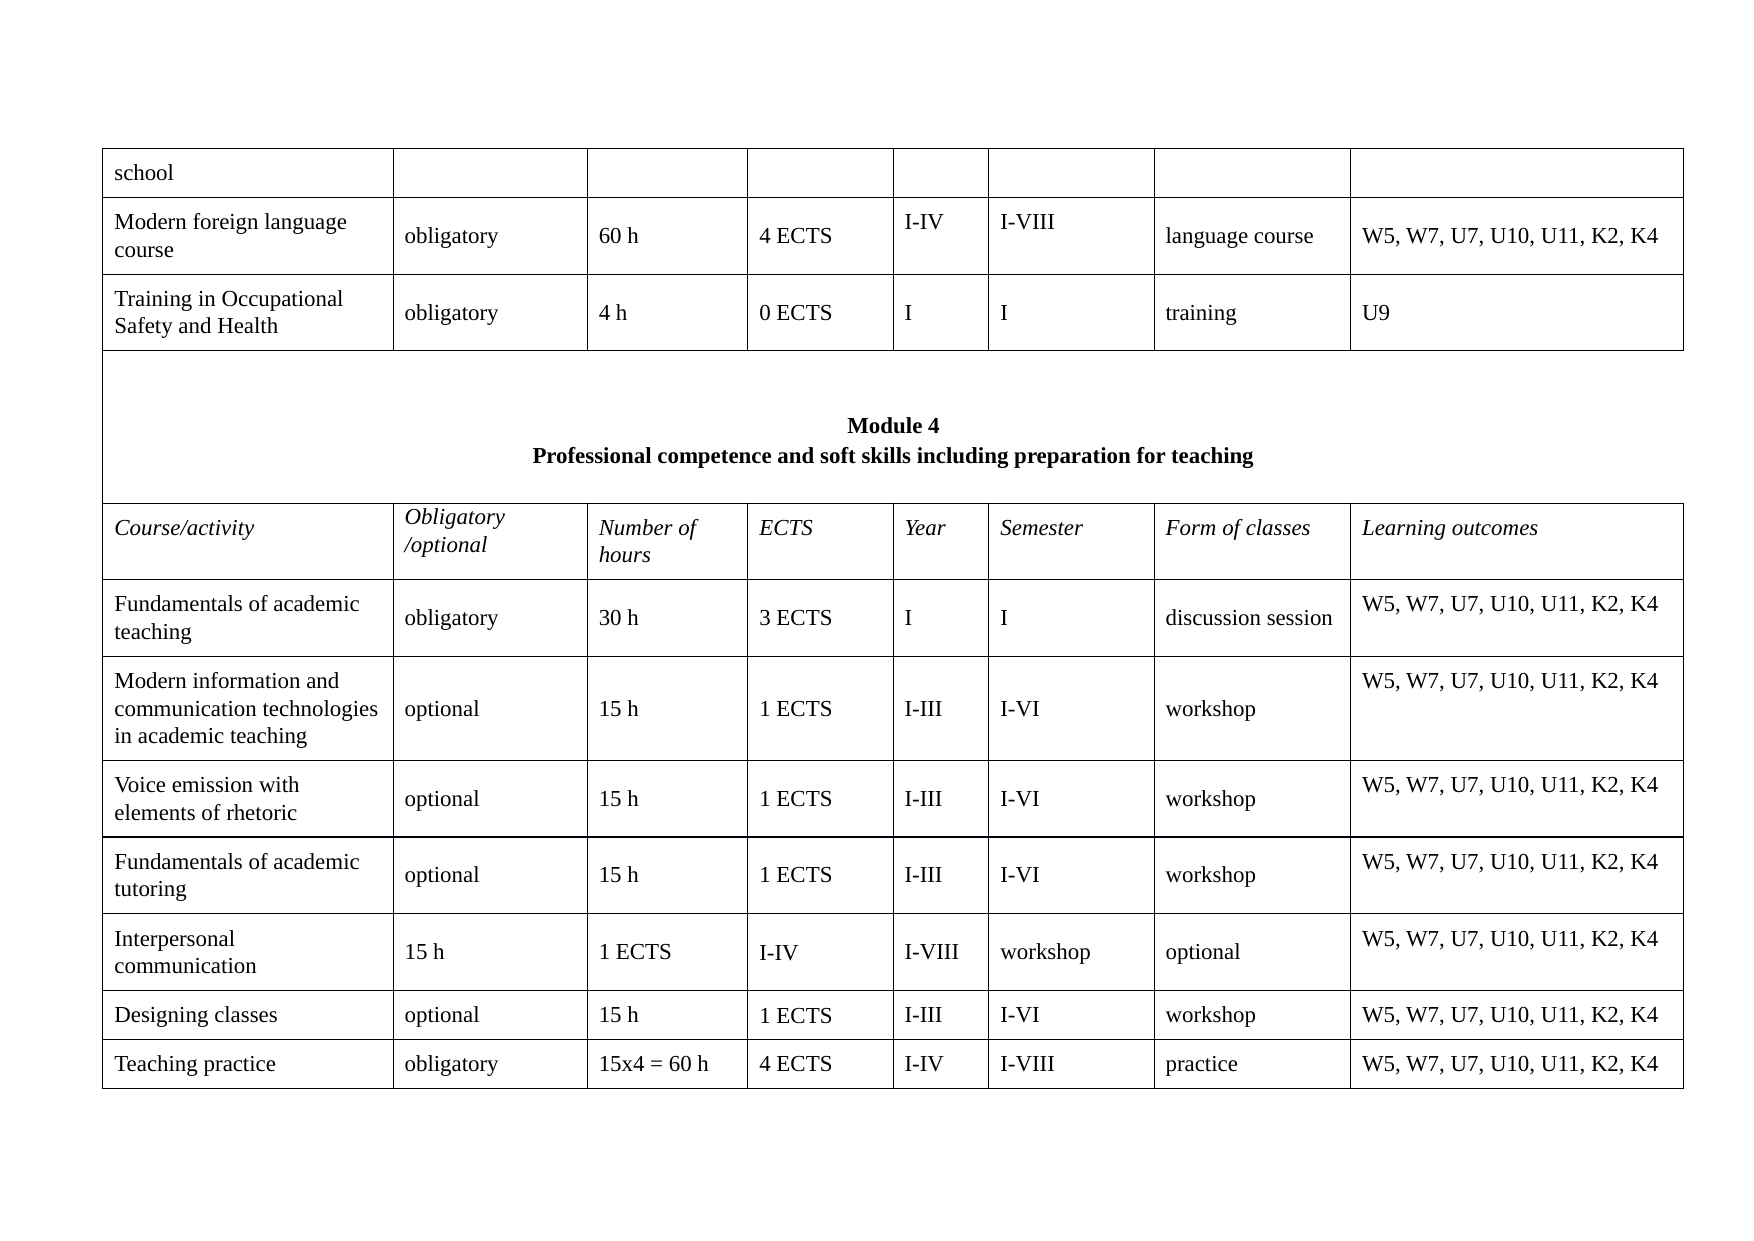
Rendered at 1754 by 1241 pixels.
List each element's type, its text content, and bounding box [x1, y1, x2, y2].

table_cell I [894, 275, 988, 350]
table_cell 4 h [588, 275, 747, 350]
table_cell training [1155, 275, 1350, 350]
table_cell Semester [989, 504, 1154, 579]
table_cell optional [1155, 914, 1350, 990]
table_cell Interpersonal communication [103, 914, 393, 990]
table_cell [1351, 149, 1683, 197]
table_cell 1 ECTS [748, 838, 893, 913]
table_cell optional [394, 761, 587, 836]
table_cell I-III [894, 991, 988, 1039]
table_cell I-VI [989, 838, 1154, 913]
table_cell Course/activity [103, 504, 393, 579]
table_cell workshop [1155, 838, 1350, 913]
table_cell obligatory [394, 198, 587, 274]
table_cell 0 ECTS [748, 275, 893, 350]
table_cell obligatory [394, 275, 587, 350]
table_cell Teaching practice [103, 1040, 393, 1088]
table_cell workshop [1155, 991, 1350, 1039]
table_cell W5, W7, U7, U10, U11, K2, K4 [1351, 1040, 1683, 1088]
table_cell language course [1155, 198, 1350, 274]
table_cell 30 h [588, 580, 747, 656]
table_cell Obligatory /optional [394, 504, 587, 579]
table_cell 15 h [588, 761, 747, 836]
table_cell workshop [989, 914, 1154, 990]
table_cell 15 h [588, 838, 747, 913]
table_cell I-VIII [894, 914, 988, 990]
table_cell Form of classes [1155, 504, 1350, 579]
table_cell 60 h [588, 198, 747, 274]
table_cell W5, W7, U7, U10, U11, K2, K4 [1351, 657, 1683, 760]
table_cell ECTS [748, 504, 893, 579]
table_cell optional [394, 657, 587, 760]
table_cell 4 ECTS [748, 198, 893, 274]
table_cell 1 ECTS [748, 991, 893, 1039]
table_cell I-VI [989, 991, 1154, 1039]
table_cell W5, W7, U7, U10, U11, K2, K4 [1351, 838, 1683, 913]
table_cell I-VI [989, 761, 1154, 836]
table_cell obligatory [394, 580, 587, 656]
table_cell W5, W7, U7, U10, U11, K2, K4 [1351, 914, 1683, 990]
table_cell I [989, 275, 1154, 350]
table_cell 1 ECTS [748, 657, 893, 760]
table_cell I [989, 580, 1154, 656]
table_cell Year [894, 504, 988, 579]
table_cell I-IV [894, 1040, 988, 1088]
table_cell [588, 149, 747, 197]
table_cell [894, 149, 988, 197]
table_cell Modern foreign language course [103, 198, 393, 274]
table_cell W5, W7, U7, U10, U11, K2, K4 [1351, 580, 1683, 656]
table_cell discussion session [1155, 580, 1350, 656]
table_cell Number of hours [588, 504, 747, 579]
table_cell 15 h [394, 914, 587, 990]
table_cell school [103, 149, 393, 197]
table_cell I-IV [748, 914, 893, 990]
table_cell 15x4 = 60 h [588, 1040, 747, 1088]
table_cell Fundamentals of academic teaching [103, 580, 393, 656]
table_cell workshop [1155, 761, 1350, 836]
table_cell [394, 149, 587, 197]
table_cell 1 ECTS [588, 914, 747, 990]
table_cell Fundamentals of academic tutoring [103, 838, 393, 913]
table_cell W5, W7, U7, U10, U11, K2, K4 [1351, 991, 1683, 1039]
table_cell I-VIII [989, 1040, 1154, 1088]
table_cell 1 ECTS [748, 761, 893, 836]
table_cell I-III [894, 657, 988, 760]
table_cell 3 ECTS [748, 580, 893, 656]
table_cell [748, 149, 893, 197]
table_cell 4 ECTS [748, 1040, 893, 1088]
table_cell Training in Occupational Safety and Health [103, 275, 393, 350]
table_cell workshop [1155, 657, 1350, 760]
table_cell I-III [894, 838, 988, 913]
table_cell Voice emission with elements of rhetoric [103, 761, 393, 836]
table_cell optional [394, 838, 587, 913]
table_cell optional [394, 991, 587, 1039]
table_cell I-III [894, 761, 988, 836]
table_cell practice [1155, 1040, 1350, 1088]
table_cell I-VI [989, 657, 1154, 760]
table_cell Module 4 Professional competence and soft skills including preparation for teaching [103, 351, 1683, 502]
table_cell I [894, 580, 988, 656]
table_cell Learning outcomes [1351, 504, 1683, 579]
table_cell Modern information and communication technologies in academic teaching [103, 657, 393, 760]
table_cell W5, W7, U7, U10, U11, K2, K4 [1351, 761, 1683, 836]
table_cell W5, W7, U7, U10, U11, K2, K4 [1351, 198, 1683, 274]
table_cell obligatory [394, 1040, 587, 1088]
table_cell [1155, 149, 1350, 197]
table_cell Designing classes [103, 991, 393, 1039]
table_cell 15 h [588, 657, 747, 760]
table_cell [989, 149, 1154, 197]
table_cell I-VIII [989, 198, 1154, 274]
table_cell U9 [1351, 275, 1683, 350]
table_cell I-IV [894, 198, 988, 274]
table_cell 15 h [588, 991, 747, 1039]
